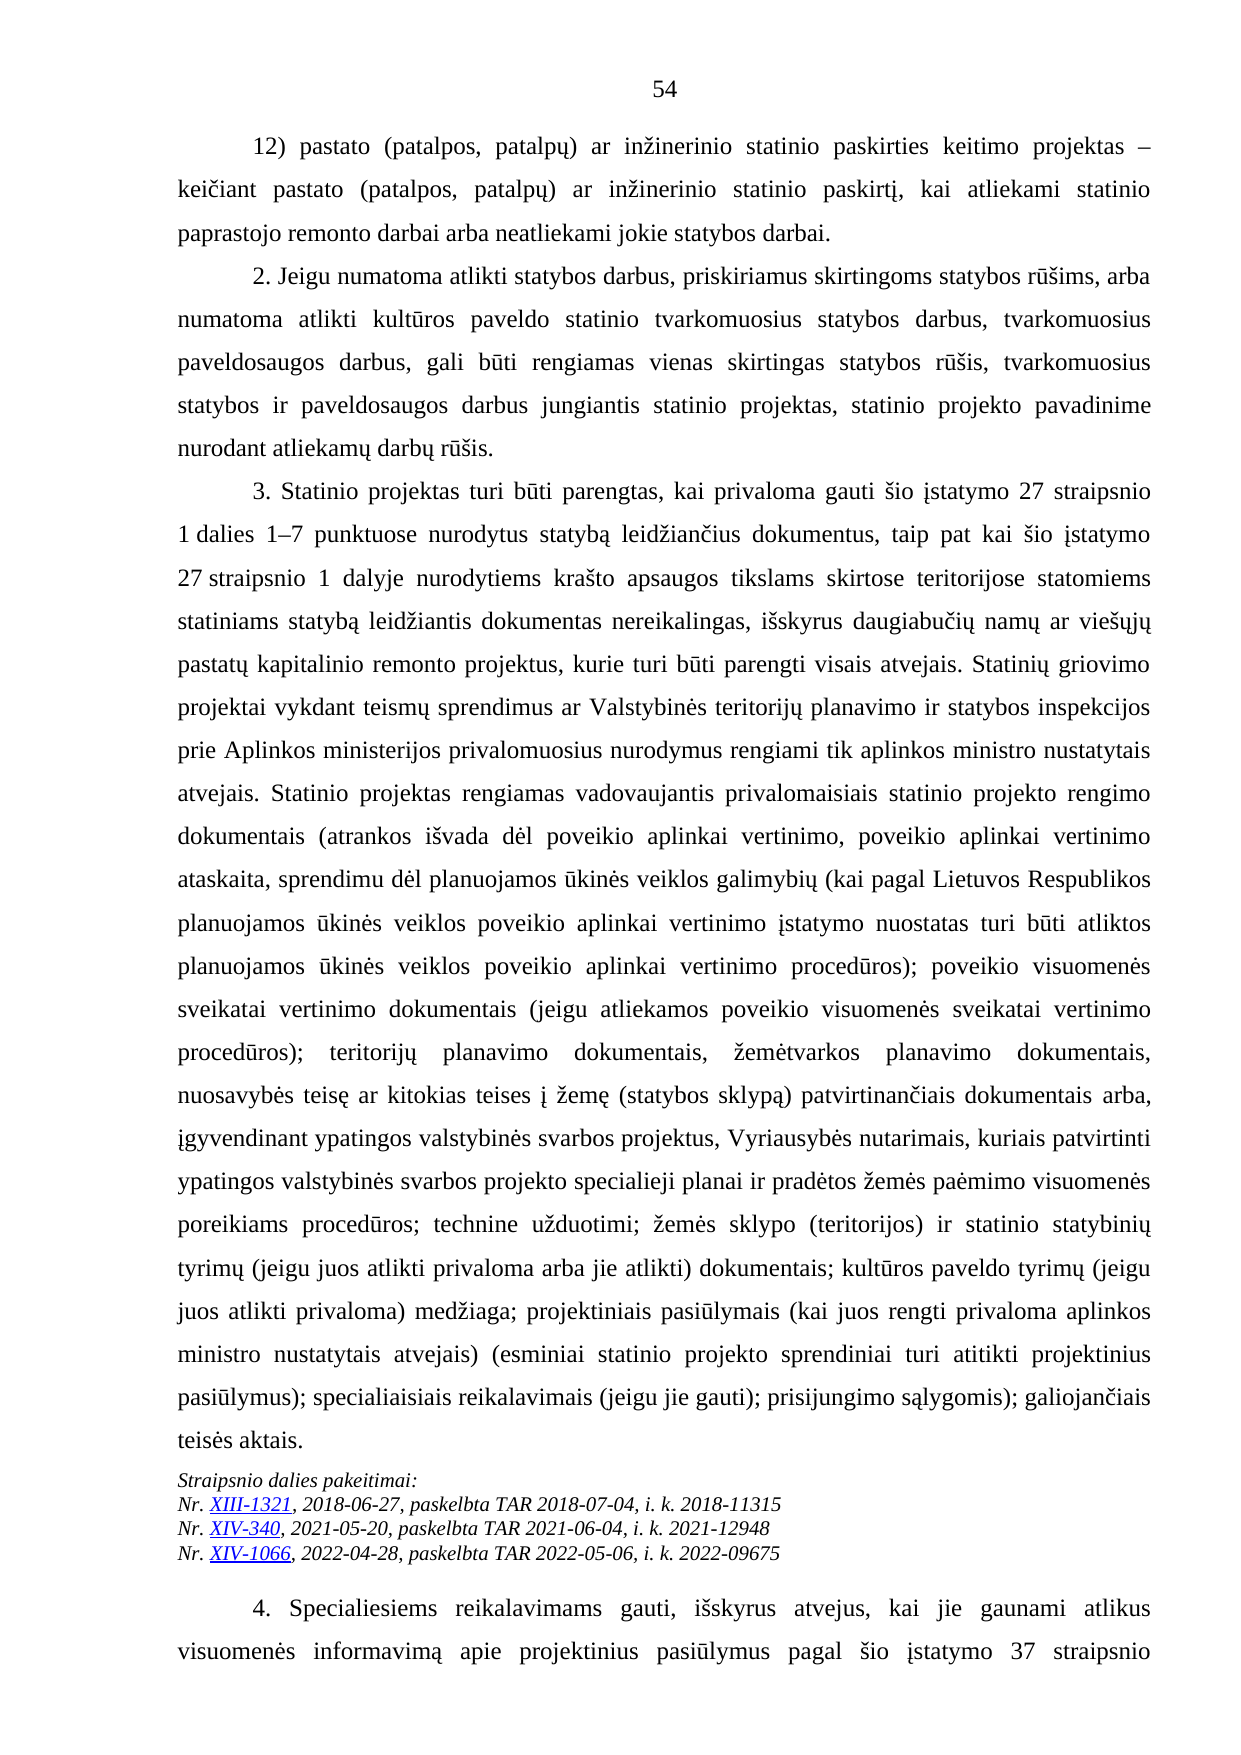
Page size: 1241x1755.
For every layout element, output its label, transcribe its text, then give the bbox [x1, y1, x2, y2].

text Nr. XIV-1066, 2022-04-28, paskelbta TAR 2022-05-06, i. k. 2022-09675 [177, 1540, 1152, 1564]
text 12) pastato (patalpos, patalpų) ar inžinerinio statinio paskirties keitimo projektas –keičiant pastato (patalpos, patalpų) ar inžinerinio statinio paskirtį, kai atliekami statinio paprastojo remonto darbai arba neatliekami jokie statybos darbai. [177, 131, 1152, 246]
text 4. Specialiesiems reikalavimams gauti, išskyrus atvejus, kai jie gaunami atlikus visuomenės informavimą apie projektinius pasiūlymus pagal šio įstatymo 37 straipsnio [177, 1593, 1152, 1665]
text Nr. XIV-340, 2021-05-20, paskelbta TAR 2021-06-04, i. k. 2021-12948 [177, 1516, 1152, 1540]
text Straipsnio dalies pakeitimai: [177, 1468, 1152, 1492]
text 2. Jeigu numatoma atlikti statybos darbus, priskiriamus skirtingoms statybos rūšims, arba numatoma atlikti kultūros paveldo statinio tvarkomuosius statybos darbus, tvarkomuosius paveldosaugos darbus, gali būti rengiamas vienas skirtingas statybos rūšis, tvarkomuosius statybos ir paveldosaugos darbus jungiantis statinio projektas, statinio projekto pavadinime nurodant atliekamų darbų rūšis. [177, 261, 1152, 462]
text Nr. XIII-1321, 2018-06-27, paskelbta TAR 2018-07-04, i. k. 2018-11315 [177, 1492, 1152, 1516]
text 3. Statinio projektas turi būti parengtas, kai privaloma gauti šio įstatymo 27 straipsnio 1 dalies 1–7 punktuose nurodytus statybą leidžiančius dokumentus, taip pat kai šio įstatymo 27 straipsnio 1 dalyje nurodytiems krašto apsaugos tikslams skirtose teritorijose statomiems statiniams statybą leidžiantis dokumentas nereikalingas, išskyrus daugiabučių namų ar viešųjų pastatų kapitalinio remonto projektus, kurie turi būti parengti visais atvejais. Statinių griovimo projektai vykdant teismų sprendimus ar Valstybinės teritorijų planavimo ir statybos inspekcijos prie Aplinkos ministerijos privalomuosius nurodymus rengiami tik aplinkos ministro nustatytais atvejais. Statinio projektas rengiamas vadovaujantis privalomaisiais statinio projekto rengimo dokumentais (atrankos išvada dėl poveikio aplinkai vertinimo, poveikio aplinkai vertinimo ataskaita, sprendimu dėl planuojamos ūkinės veiklos galimybių (kai pagal Lietuvos Respublikos planuojamos ūkinės veiklos poveikio aplinkai vertinimo įstatymo nuostatas turi būti atliktos planuojamos ūkinės veiklos poveikio aplinkai vertinimo procedūros); poveikio visuomenės sveikatai vertinimo dokumentais (jeigu atliekamos poveikio visuomenės sveikatai vertinimo procedūros); teritorijų planavimo dokumentais, žemėtvarkos planavimo dokumentais, nuosavybės teisę ar kitokias teises į žemę (statybos sklypą) patvirtinančiais dokumentais arba, įgyvendinant ypatingos valstybinės svarbos projektus, Vyriausybės nutarimais, kuriais patvirtinti ypatingos valstybinės svarbos projekto specialieji planai ir pradėtos žemės paėmimo visuomenės poreikiams procedūros; technine užduotimi; žemės sklypo (teritorijos) ir statinio statybinių tyrimų (jeigu juos atlikti privaloma arba jie atlikti) dokumentais; kultūros paveldo tyrimų (jeigu juos atlikti privaloma) medžiaga; projektiniais pasiūlymais (kai juos rengti privaloma aplinkos ministro nustatytais atvejais) (esminiai statinio projekto sprendiniai turi atitikti projektinius pasiūlymus); specialiaisiais reikalavimais (jeigu jie gauti); prisijungimo sąlygomis); galiojančiais teisės aktais. [177, 476, 1152, 1454]
